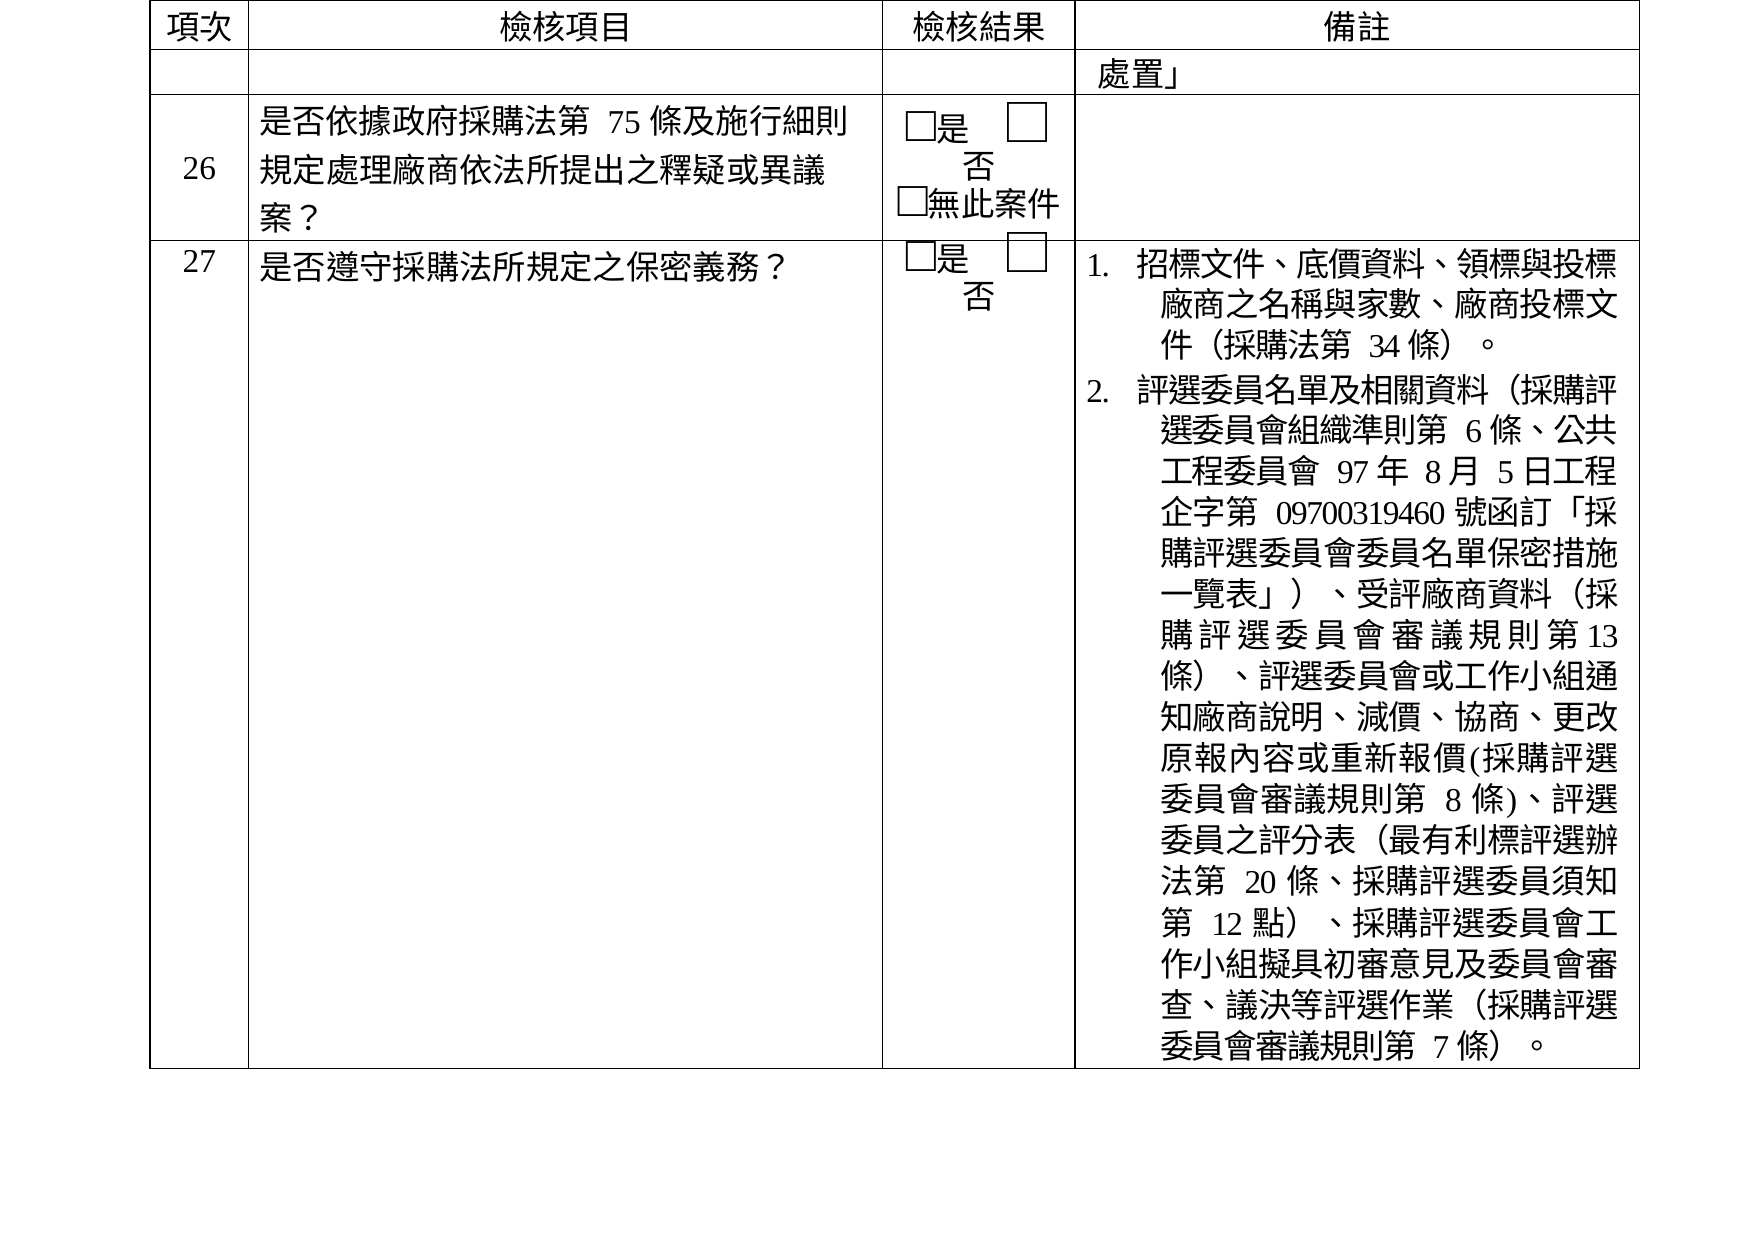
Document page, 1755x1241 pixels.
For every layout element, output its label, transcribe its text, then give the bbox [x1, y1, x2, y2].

table_header 備註 [1076, 1, 1639, 49]
table_cell □是 □否 [883, 241, 1074, 1068]
table_cell 招標文件、底價資料、領標與投標廠商之名稱與家數、廠商投標文件（採購法第 34 條）。 評選委員名單及相關資料（採購評選委員會組織準則第 6 條、公共工程委員會 97 年 8 月 5 日工程企字第 09700319460 號函訂「採購評選委員會委員名單保密措施一覽表」）、受評廠商資料（採購評選委員會審議規則第13 條）、評選委員會或工作小組通知廠商說明、減價、協商、更改原報內容或重新報價(採購評選委員會審議規則第 8 條)、評選委員之評分表（最有利標評選辦法第 20 條、採購評選委員須知第 12 點）、採購評選委員會工作小組擬具初審意見及委員會審查、議決等評選作業（採購評選委員會審議規則第 7 條）。 協商階段（採購法第 57 條）。 [1076, 241, 1639, 1068]
table_cell [151, 50, 248, 94]
table_cell □是 □否 □無此案件 [883, 95, 1074, 240]
table_cell 27 [151, 241, 248, 1068]
table_cell 26 [151, 95, 248, 240]
table_cell 是否依據政府採購法第 75 條及施行細則規定處理廠商依法所提出之釋疑或異議案？ [249, 95, 882, 240]
table_cell 處置」 [1076, 50, 1639, 94]
table_cell [1076, 95, 1639, 240]
table_cell [883, 50, 1074, 94]
table_header 項次 [151, 1, 248, 49]
table_header 檢核結果 [883, 1, 1074, 49]
table_cell [249, 50, 882, 94]
table_header 檢核項目 [249, 1, 882, 49]
table_cell 是否遵守採購法所規定之保密義務？ [249, 241, 882, 1068]
